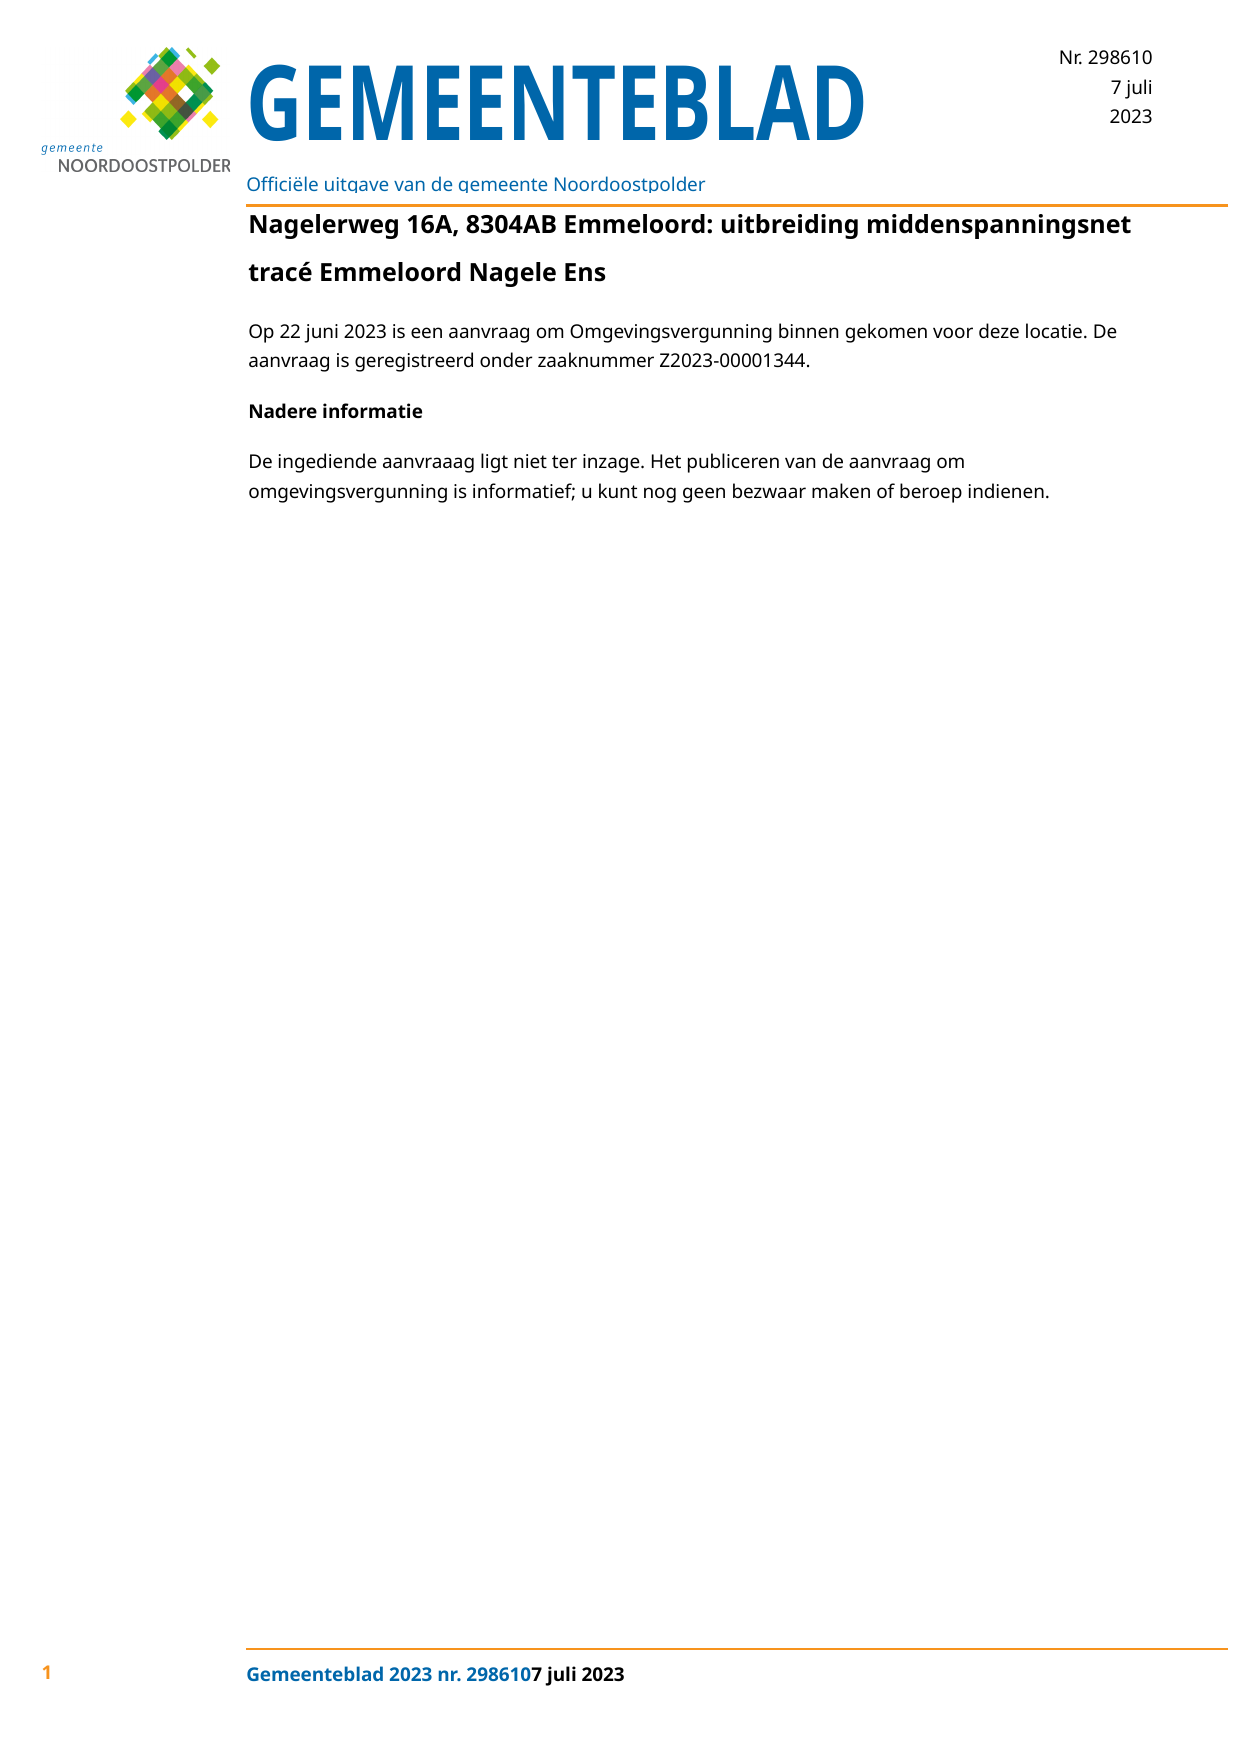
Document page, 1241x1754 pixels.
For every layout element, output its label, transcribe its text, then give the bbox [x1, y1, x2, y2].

text Op 22 juni 2023 is een aanvraag om Omgevingsvergunning binnen gekomen voor deze locatie. De aanvraag is geregistreerd onder zaaknummer Z2023-00001344. [248, 318, 1152, 373]
text Nagelerweg 16A, 8304AB Emmeloord: uitbreiding middenspanningsnet tracé Emmeloord Nagele Ens [248, 207, 1152, 288]
text Nadere informatie [248, 398, 1152, 424]
picture [41, 47, 231, 172]
text De ingediende aanvraaag ligt niet ter inzage. Het publiceren van de aanvraag om omgevingsvergunning is informatief; u kunt nog geen bezwaar maken of beroep indienen. [248, 448, 1152, 504]
